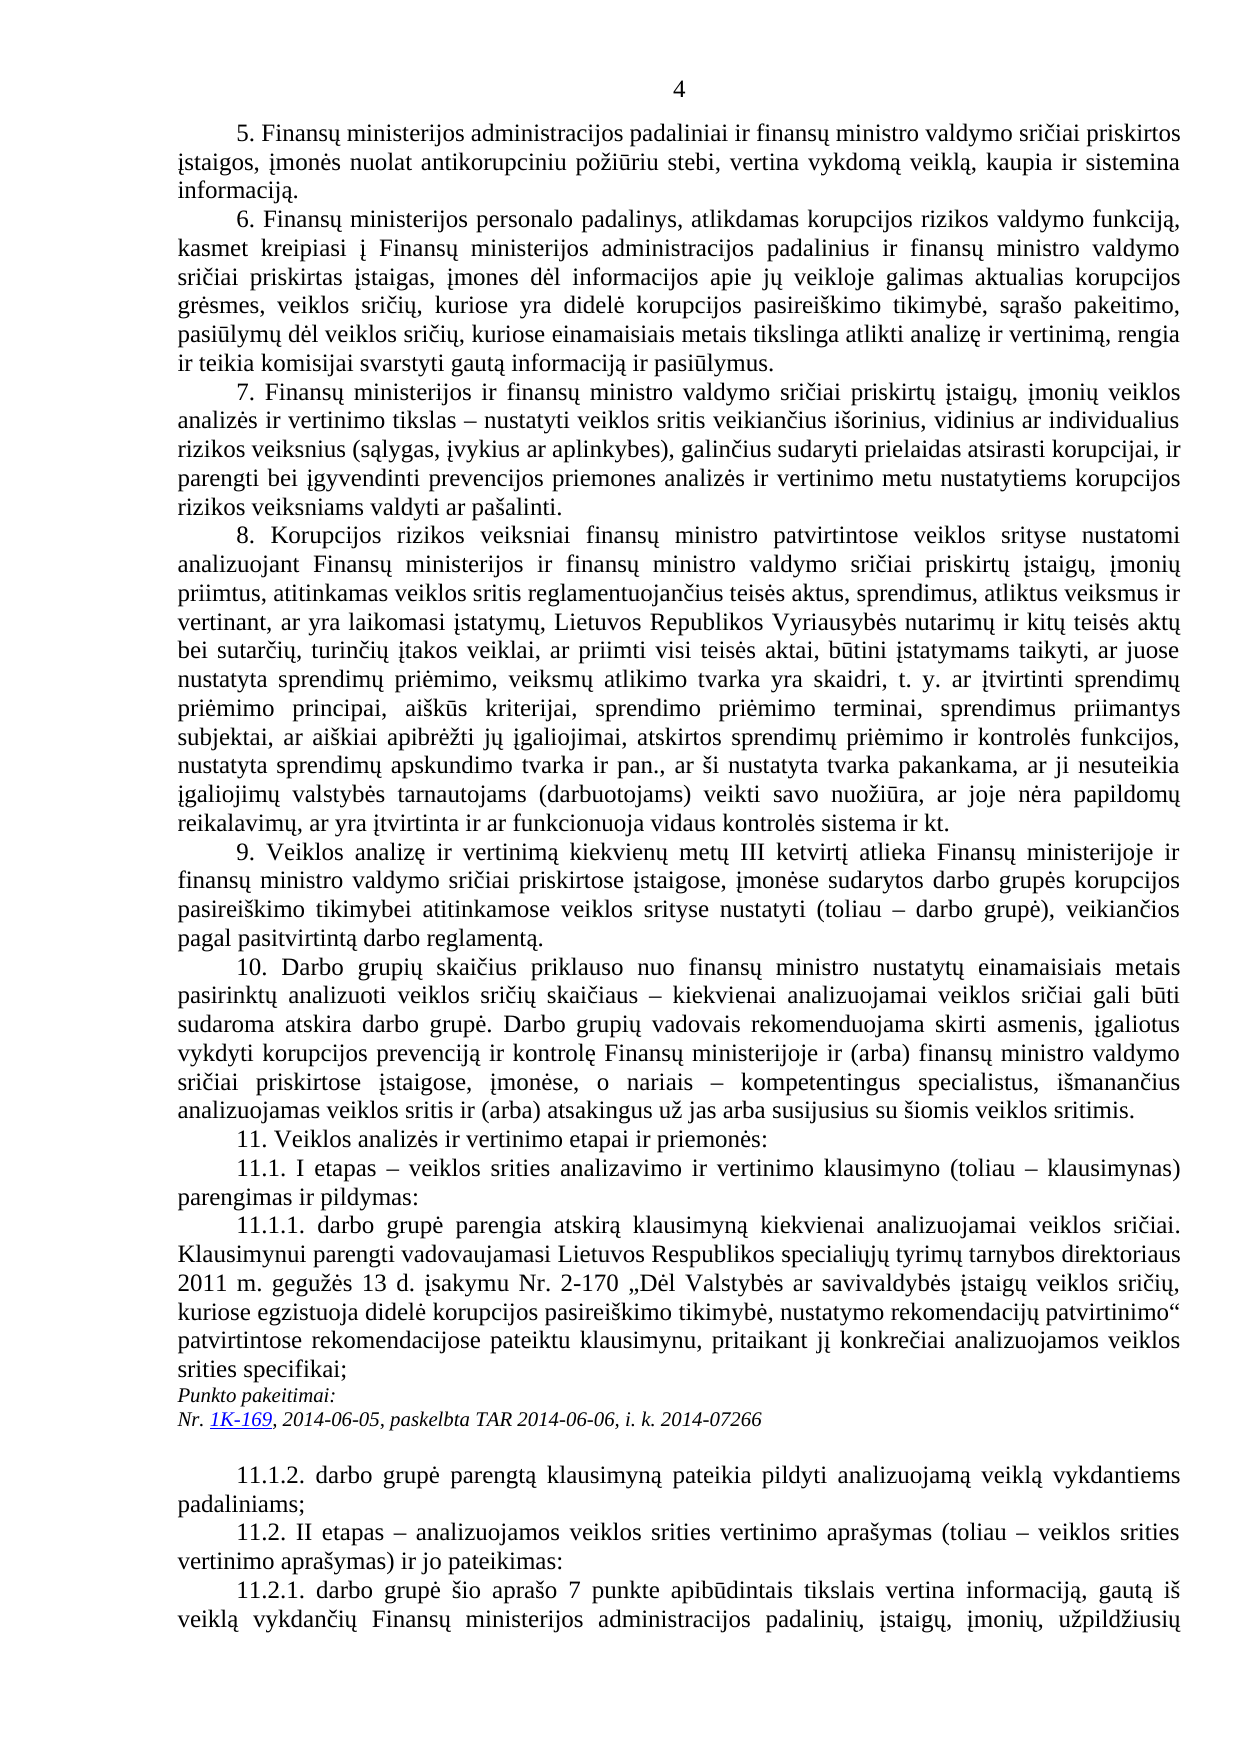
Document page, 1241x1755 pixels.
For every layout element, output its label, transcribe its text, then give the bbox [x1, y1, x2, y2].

text 9. Veiklos analizę ir vertinimą kiekvienų metų III ketvirtį atlieka Finansų ministerijoje ir finansų ministro valdymo sričiai priskirtose įstaigose, įmonėse sudarytos darbo grupės korupcijos pasireiškimo tikimybei atitinkamose veiklos srityse nustatyti (toliau – darbo grupė), veikiančios pagal pasitvirtintą darbo reglamentą. [177, 837, 1181, 952]
text Nr. 1K-169, 2014-06-05, paskelbta TAR 2014-06-06, i. k. 2014-07266 [177, 1407, 1181, 1431]
text 10. Darbo grupių skaičius priklauso nuo finansų ministro nustatytų einamaisiais metais pasirinktų analizuoti veiklos sričių skaičiaus – kiekvienai analizuojamai veiklos sričiai gali būti sudaroma atskira darbo grupė. Darbo grupių vadovais rekomenduojama skirti asmenis, įgaliotus vykdyti korupcijos prevenciją ir kontrolę Finansų ministerijoje ir (arba) finansų ministro valdymo sričiai priskirtose įstaigose, įmonėse, o nariais – kompetentingus specialistus, išmanančius analizuojamas veiklos sritis ir (arba) atsakingus už jas arba susijusius su šiomis veiklos sritimis. [177, 952, 1181, 1124]
text 6. Finansų ministerijos personalo padalinys, atlikdamas korupcijos rizikos valdymo funkciją, kasmet kreipiasi į Finansų ministerijos administracijos padalinius ir finansų ministro valdymo sričiai priskirtas įstaigas, įmones dėl informacijos apie jų veikloje galimas aktualias korupcijos grėsmes, veiklos sričių, kuriose yra didelė korupcijos pasireiškimo tikimybė, sąrašo pakeitimo, pasiūlymų dėl veiklos sričių, kuriose einamaisiais metais tikslinga atlikti analizę ir vertinimą, rengia ir teikia komisijai svarstyti gautą informaciją ir pasiūlymus. [177, 204, 1181, 377]
text 11.2.1. darbo grupė šio aprašo 7 punkte apibūdintais tikslais vertina informaciją, gautą iš veiklą vykdančių Finansų ministerijos administracijos padalinių, įstaigų, įmonių, užpildžiusių [177, 1575, 1181, 1632]
text Punkto pakeitimai: [177, 1383, 1181, 1407]
text 11.1. I etapas – veiklos srities analizavimo ir vertinimo klausimyno (toliau – klausimynas) parengimas ir pildymas: [177, 1153, 1181, 1211]
text 11.1.2. darbo grupė parengtą klausimyną pateikia pildyti analizuojamą veiklą vykdantiems padaliniams; [177, 1460, 1181, 1517]
text 8. Korupcijos rizikos veiksniai finansų ministro patvirtintose veiklos srityse nustatomi analizuojant Finansų ministerijos ir finansų ministro valdymo sričiai priskirtų įstaigų, įmonių priimtus, atitinkamas veiklos sritis reglamentuojančius teisės aktus, sprendimus, atliktus veiksmus ir vertinant, ar yra laikomasi įstatymų, Lietuvos Republikos Vyriausybės nutarimų ir kitų teisės aktų bei sutarčių, turinčių įtakos veiklai, ar priimti visi teisės aktai, būtini įstatymams taikyti, ar juose nustatyta sprendimų priėmimo, veiksmų atlikimo tvarka yra skaidri, t. y. ar įtvirtinti sprendimų priėmimo principai, aiškūs kriterijai, sprendimo priėmimo terminai, sprendimus priimantys subjektai, ar aiškiai apibrėžti jų įgaliojimai, atskirtos sprendimų priėmimo ir kontrolės funkcijos, nustatyta sprendimų apskundimo tvarka ir pan., ar ši nustatyta tvarka pakankama, ar ji nesuteikia įgaliojimų valstybės tarnautojams (darbuotojams) veikti savo nuožiūra, ar joje nėra papildomų reikalavimų, ar yra įtvirtinta ir ar funkcionuoja vidaus kontrolės sistema ir kt. [177, 521, 1181, 837]
text 11. Veiklos analizės ir vertinimo etapai ir priemonės: [177, 1124, 1181, 1153]
text 11.2. II etapas – analizuojamos veiklos srities vertinimo aprašymas (toliau – veiklos srities vertinimo aprašymas) ir jo pateikimas: [177, 1517, 1181, 1575]
text 7. Finansų ministerijos ir finansų ministro valdymo sričiai priskirtų įstaigų, įmonių veiklos analizės ir vertinimo tikslas – nustatyti veiklos sritis veikiančius išorinius, vidinius ar individualius rizikos veiksnius (sąlygas, įvykius ar aplinkybes), galinčius sudaryti prielaidas atsirasti korupcijai, ir parengti bei įgyvendinti prevencijos priemones analizės ir vertinimo metu nustatytiems korupcijos rizikos veiksniams valdyti ar pašalinti. [177, 377, 1181, 521]
text 11.1.1. darbo grupė parengia atskirą klausimyną kiekvienai analizuojamai veiklos sričiai. Klausimynui parengti vadovaujamasi Lietuvos Respublikos specialiųjų tyrimų tarnybos direktoriaus 2011 m. gegužės 13 d. įsakymu Nr. 2-170 „Dėl Valstybės ar savivaldybės įstaigų veiklos sričių, kuriose egzistuoja didelė korupcijos pasireiškimo tikimybė, nustatymo rekomendacijų patvirtinimo“ patvirtintose rekomendacijose pateiktu klausimynu, pritaikant jį konkrečiai analizuojamos veiklos srities specifikai; [177, 1211, 1181, 1383]
text 5. Finansų ministerijos administracijos padaliniai ir finansų ministro valdymo sričiai priskirtos įstaigos, įmonės nuolat antikorupciniu požiūriu stebi, vertina vykdomą veiklą, kaupia ir sistemina informaciją. [177, 118, 1181, 204]
